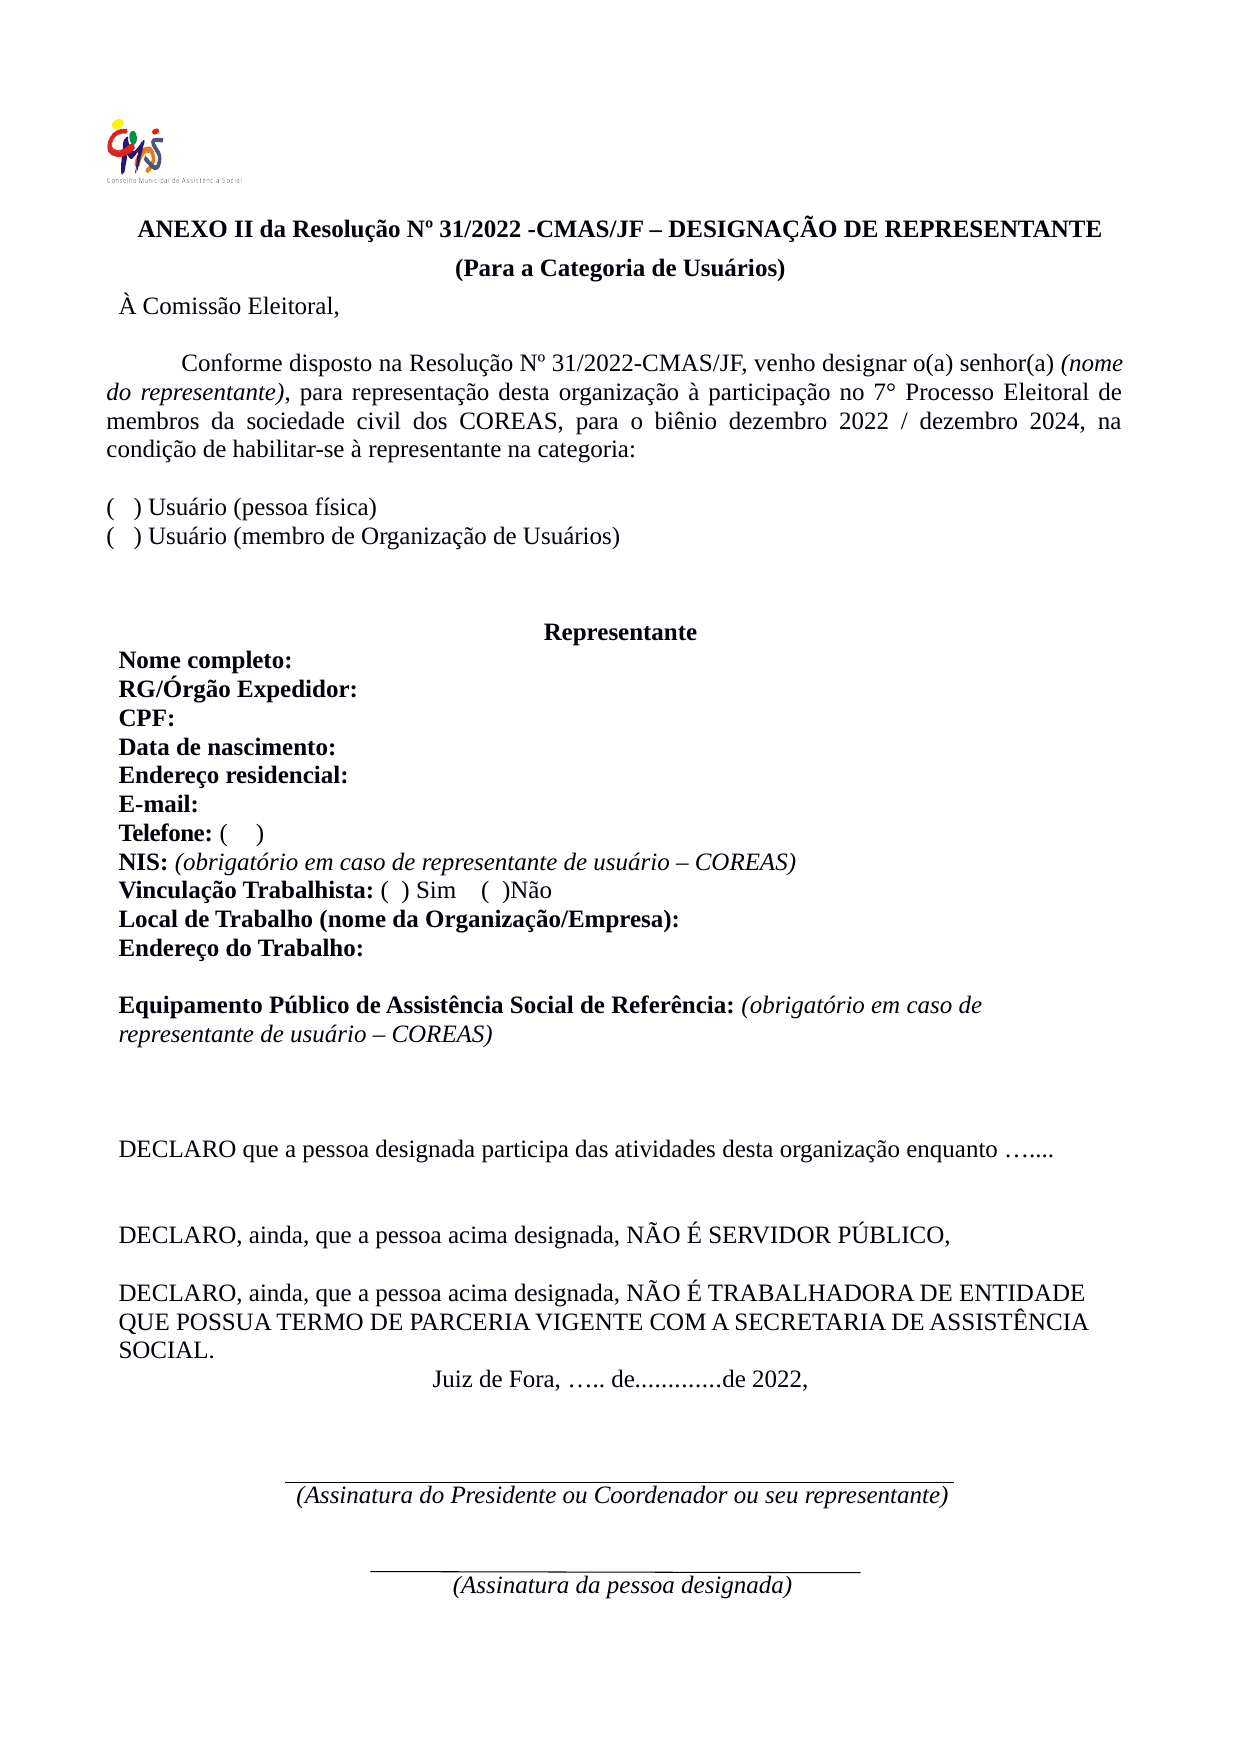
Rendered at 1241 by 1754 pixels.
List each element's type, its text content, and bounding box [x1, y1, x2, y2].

text Endereço residencial: [118, 760, 354, 789]
text RG/Órgão Expedidor: [118, 674, 363, 703]
text DECLARO, ainda, que a pessoa acima designada, NÃO É TRABALHADORA DE ENTIDADE QUE POSSUA TERMO DE PARCERIA VIGENTE COM A SECRETARIA DE ASSISTÊNCIA SOCIAL. [118, 1278, 1134, 1364]
text (Assinatura do Presidente ou Coordenador ou seu representante) [190, 1480, 1055, 1508]
text (Assinatura da pessoa designada) [190, 1567, 1055, 1599]
text (Para a Categoria de Usuários) [106, 253, 1134, 281]
text Juiz de Fora, ….. de de 2022, [432, 1364, 1134, 1393]
text E-mail: [118, 789, 349, 818]
text À Comissão Eleitoral, [118, 291, 1134, 319]
text Local de Trabalho (nome da Organização/Empresa): [118, 904, 1134, 933]
text Data de nascimento: [118, 732, 349, 760]
text Nome completo: [118, 645, 358, 674]
text NIS: (obrigatório em caso de representante de usuário – COREAS) [118, 847, 1134, 875]
subtitle Representante [543, 617, 1134, 645]
text DECLARO que a pessoa designada participa das atividades desta organização enquanto ….... [118, 1134, 1134, 1163]
text ( ) Usuário (pessoa física) [106, 492, 1123, 521]
text ANEXO II da Resolução Nº 31/2022 -CMAS/JF – DESIGNAÇÃO DE REPRESENTANTE [106, 214, 1134, 243]
text DECLARO, ainda, que a pessoa acima designada, NÃO É SERVIDOR PÚBLICO, [118, 1220, 1134, 1249]
text Telefone: ( ) [118, 818, 1134, 847]
text Conforme disposto na Resolução Nº 31/2022-CMAS/JF, venho designar o(a) senhor(a) (nome do representante), para representação desta organização à participação no 7° Processo Eleitoral de membros da sociedade civil dos COREAS, para o biênio dezembro 2022 / dezembro 2024, na condição de habilitar-se à representante na categoria: [106, 348, 1123, 463]
text Vinculação Trabalhista: ( ) Sim ( )Não [118, 875, 1134, 904]
text Endereço do Trabalho: [118, 933, 1134, 962]
text Equipamento Público de Assistência Social de Referência: (obrigatório em caso de representante de usuário – COREAS) [118, 990, 1103, 1048]
text ( ) Usuário (membro de Organização de Usuários) [106, 521, 1123, 549]
text CPF: [118, 703, 358, 732]
